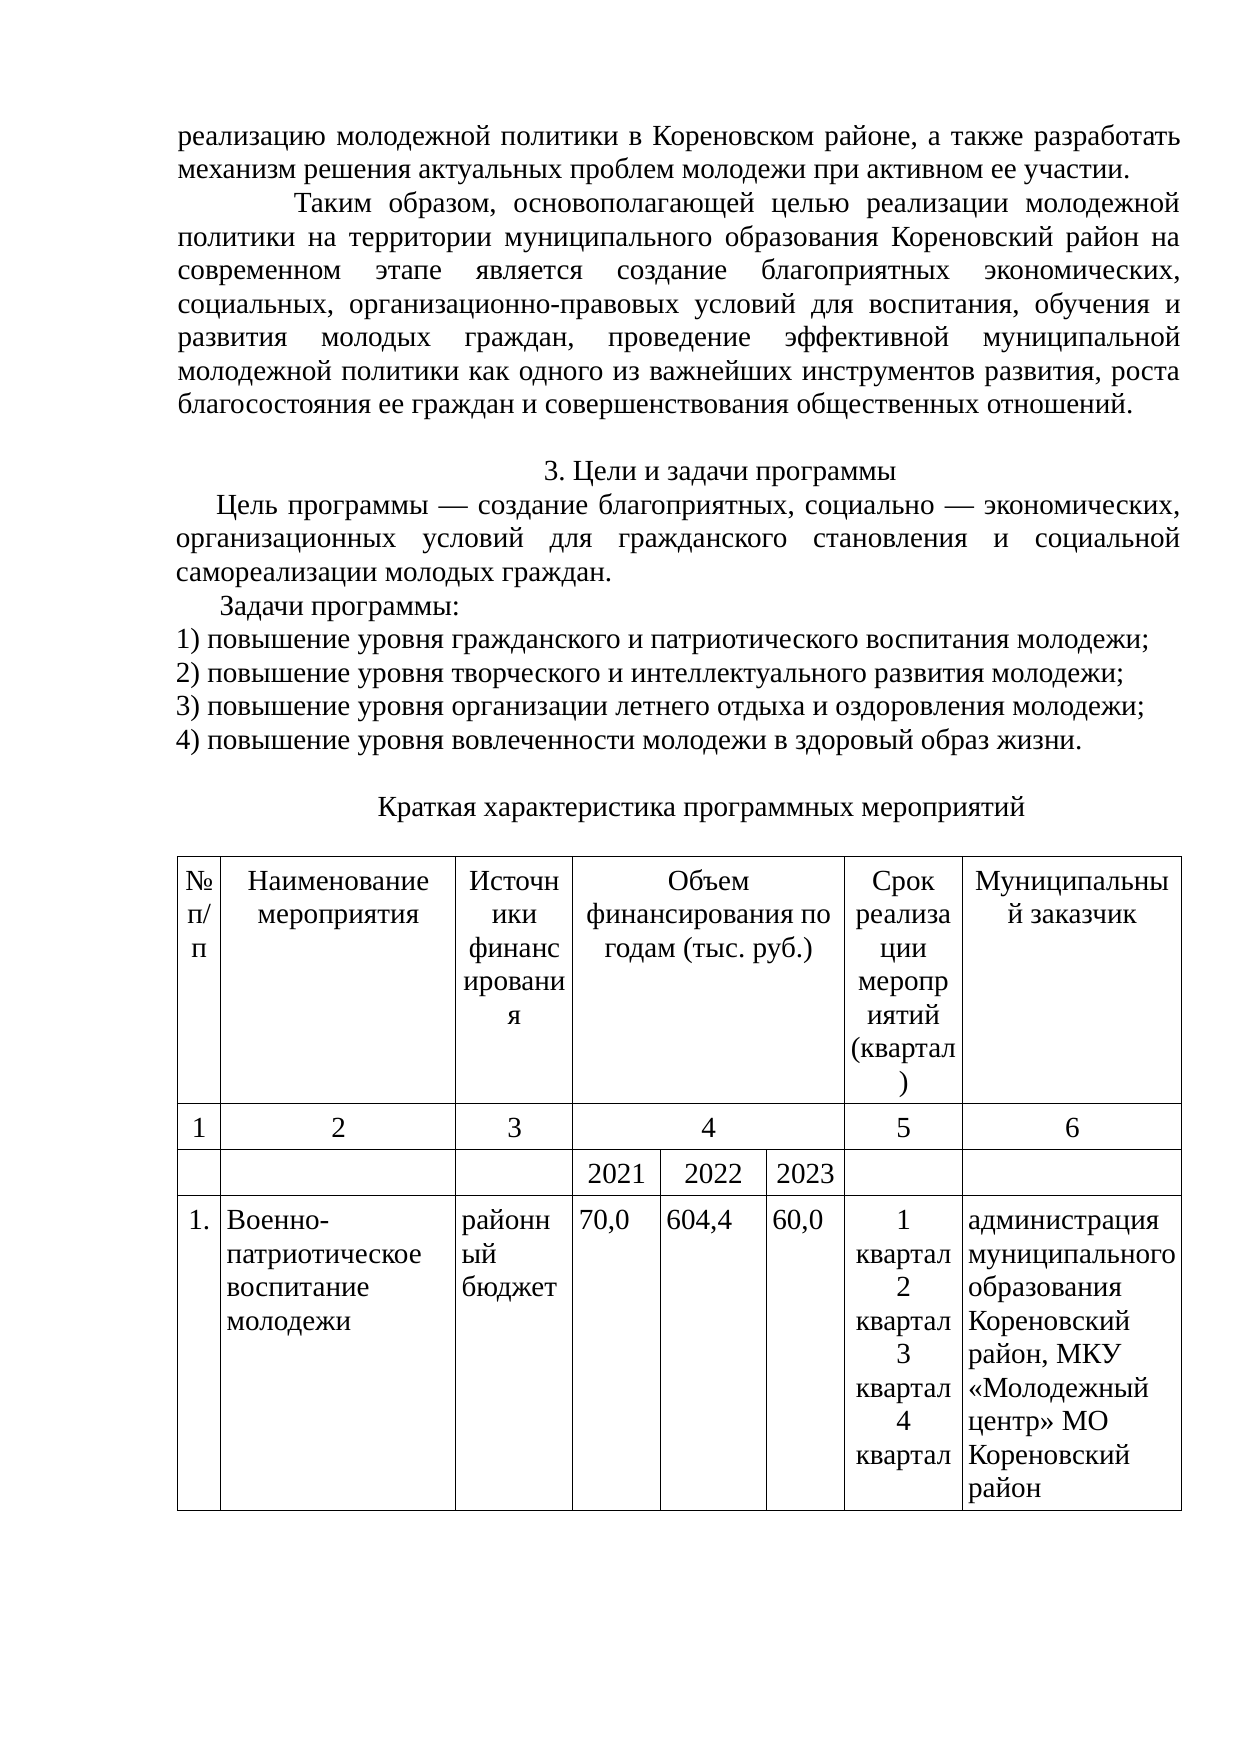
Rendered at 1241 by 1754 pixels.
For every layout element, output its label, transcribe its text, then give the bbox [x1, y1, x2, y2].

table_cell 3 [456, 1104, 572, 1149]
table_cell администрация муниципального образования Кореновский район, МКУ «Молодежный центр» МО Кореновский район [963, 1196, 1181, 1510]
text Цель программы — создание благоприятных, социально — экономических, организационных условий для гражданского становления и социальной самореализации молодых граждан. [176, 487, 1181, 588]
table_header Срок реализации мероприятий (квартал) [845, 857, 962, 1103]
text 1) повышение уровня гражданского и патриотического воспитания молодежи; [176, 621, 1181, 655]
table_header № п/п [178, 857, 220, 1103]
table_cell [845, 1150, 962, 1195]
table_cell Военно-патриотическое воспитание молодежи [221, 1196, 455, 1510]
table_cell [456, 1150, 572, 1195]
table_cell 2022 [661, 1150, 766, 1195]
table_cell 5 [845, 1104, 962, 1149]
table_cell 70,0 [573, 1196, 660, 1510]
text реализацию молодежной политики в Кореновском районе, а также разработать механизм решения актуальных проблем молодежи при активном ее участии. [177, 118, 1181, 185]
table_cell [221, 1150, 455, 1195]
table_cell 2 [221, 1104, 455, 1149]
table_cell 60,0 [767, 1196, 844, 1510]
table_cell 604,4 [661, 1196, 766, 1510]
text Таким образом, основополагающей целью реализации молодежной политики на территории муниципального образования Кореновский район на современном этапе является создание благоприятных экономических, социальных, организационно-правовых условий для воспитания, обучения и развития молодых граждан, проведение эффективной муниципальной молодежной политики как одного из важнейших инструментов развития, роста благосостояния ее граждан и совершенствования общественных отношений. [177, 185, 1181, 420]
text 4) повышение уровня вовлеченности молодежи в здоровый образ жизни. [176, 722, 1181, 755]
table_cell 4 [573, 1104, 844, 1149]
table_cell 2021 [573, 1150, 660, 1195]
text 3) повышение уровня организации летнего отдыха и оздоровления молодежи; [176, 688, 1181, 722]
table_header Объем финансирования по годам (тыс. руб.) [573, 857, 844, 1103]
text 2) повышение уровня творческого и интеллектуального развития молодежи; [176, 655, 1181, 688]
table_cell 1 квартал 2 квартал 3 квартал 4 квартал [845, 1196, 962, 1510]
text Краткая характеристика программных мероприятий [176, 789, 1181, 822]
table_cell 6 [963, 1104, 1181, 1149]
table_header Муниципальный заказчик [963, 857, 1181, 1103]
table_header Источники финансирования [456, 857, 572, 1103]
table_cell 2023 [767, 1150, 844, 1195]
text 3. Цели и задачи программы [171, 453, 1181, 487]
table_cell 1 [178, 1104, 220, 1149]
table_cell 1. [178, 1196, 220, 1510]
table_cell [963, 1150, 1181, 1195]
table_cell [178, 1150, 220, 1195]
table_cell районный бюджет [456, 1196, 572, 1510]
text Задачи программы: [176, 588, 1181, 621]
table_header Наименование мероприятия [221, 857, 455, 1103]
